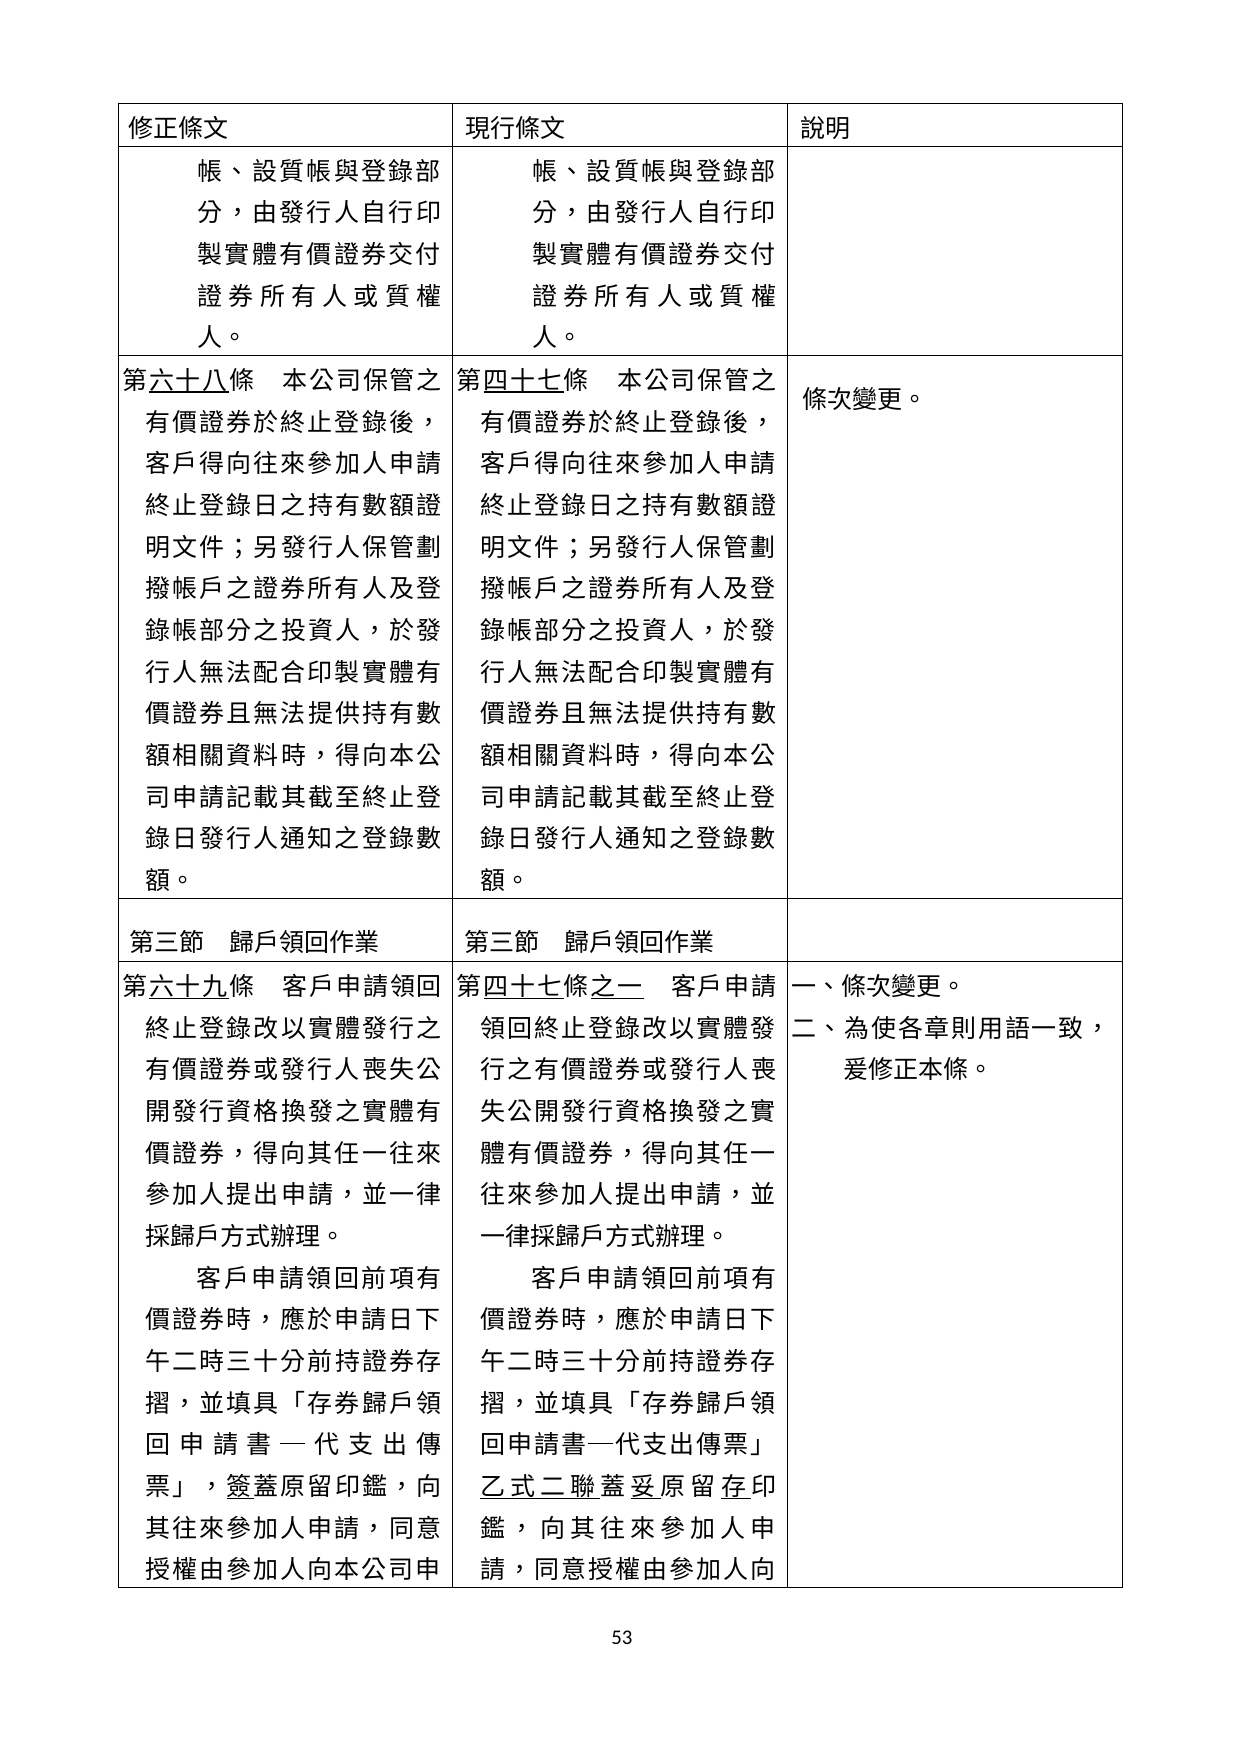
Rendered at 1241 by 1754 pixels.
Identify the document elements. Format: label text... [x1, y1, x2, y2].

table_cell 第三節 歸戶領回作業 [119, 899, 452, 961]
table_cell 帳、設質帳與登錄部分，由發行人自行印製實體有價證券交付證券所有人或質權人。 [119, 147, 452, 355]
table_cell 第六十九條 客戶申請領回終止登錄改以實體發行之有價證券或發行人喪失公開發行資格換發之實體有價證券，得向其任一往來參加人提出申請，並一律採歸戶方式辦理。 客戶申請領回前項有價證券時，應於申請日下午二時三十分前持證券存摺，並填具「存券歸戶領回申請書─代支出傳票」，簽蓋原留印鑑，向其往來參加人申請，同意授權由參加人向本公司申 [119, 962, 452, 1587]
table_cell [788, 147, 1122, 355]
table_cell 帳、設質帳與登錄部分，由發行人自行印製實體有價證券交付證券所有人或質權人。 [453, 147, 787, 355]
table_header 說明 [788, 104, 1122, 146]
table_cell 一、條次變更。 二、為使各章則用語一致，爰修正本條。 [788, 962, 1122, 1587]
table_cell 條次變更。 [788, 356, 1122, 898]
table_cell 第四十七條之一 客戶申請領回終止登錄改以實體發行之有價證券或發行人喪失公開發行資格換發之實體有價證券，得向其任一往來參加人提出申請，並一律採歸戶方式辦理。 客戶申請領回前項有價證券時，應於申請日下午二時三十分前持證券存摺，並填具「存券歸戶領回申請書─代支出傳票」乙式二聯蓋妥原留存印鑑，向其往來參加人申請，同意授權由參加人向 [453, 962, 787, 1587]
table_cell 第六十八條 本公司保管之有價證券於終止登錄後，客戶得向往來參加人申請終止登錄日之持有數額證明文件；另發行人保管劃撥帳戶之證券所有人及登錄帳部分之投資人，於發行人無法配合印製實體有價證券且無法提供持有數額相關資料時，得向本公司申請記載其截至終止登錄日發行人通知之登錄數額。 [119, 356, 452, 898]
table_cell 第三節 歸戶領回作業 [453, 899, 787, 961]
table_header 現行條文 [453, 104, 787, 146]
table_cell [788, 899, 1122, 961]
table_header 修正條文 [119, 104, 452, 146]
table_cell 第四十七條 本公司保管之有價證券於終止登錄後，客戶得向往來參加人申請終止登錄日之持有數額證明文件；另發行人保管劃撥帳戶之證券所有人及登錄帳部分之投資人，於發行人無法配合印製實體有價證券且無法提供持有數額相關資料時，得向本公司申請記載其截至終止登錄日發行人通知之登錄數額。 [453, 356, 787, 898]
